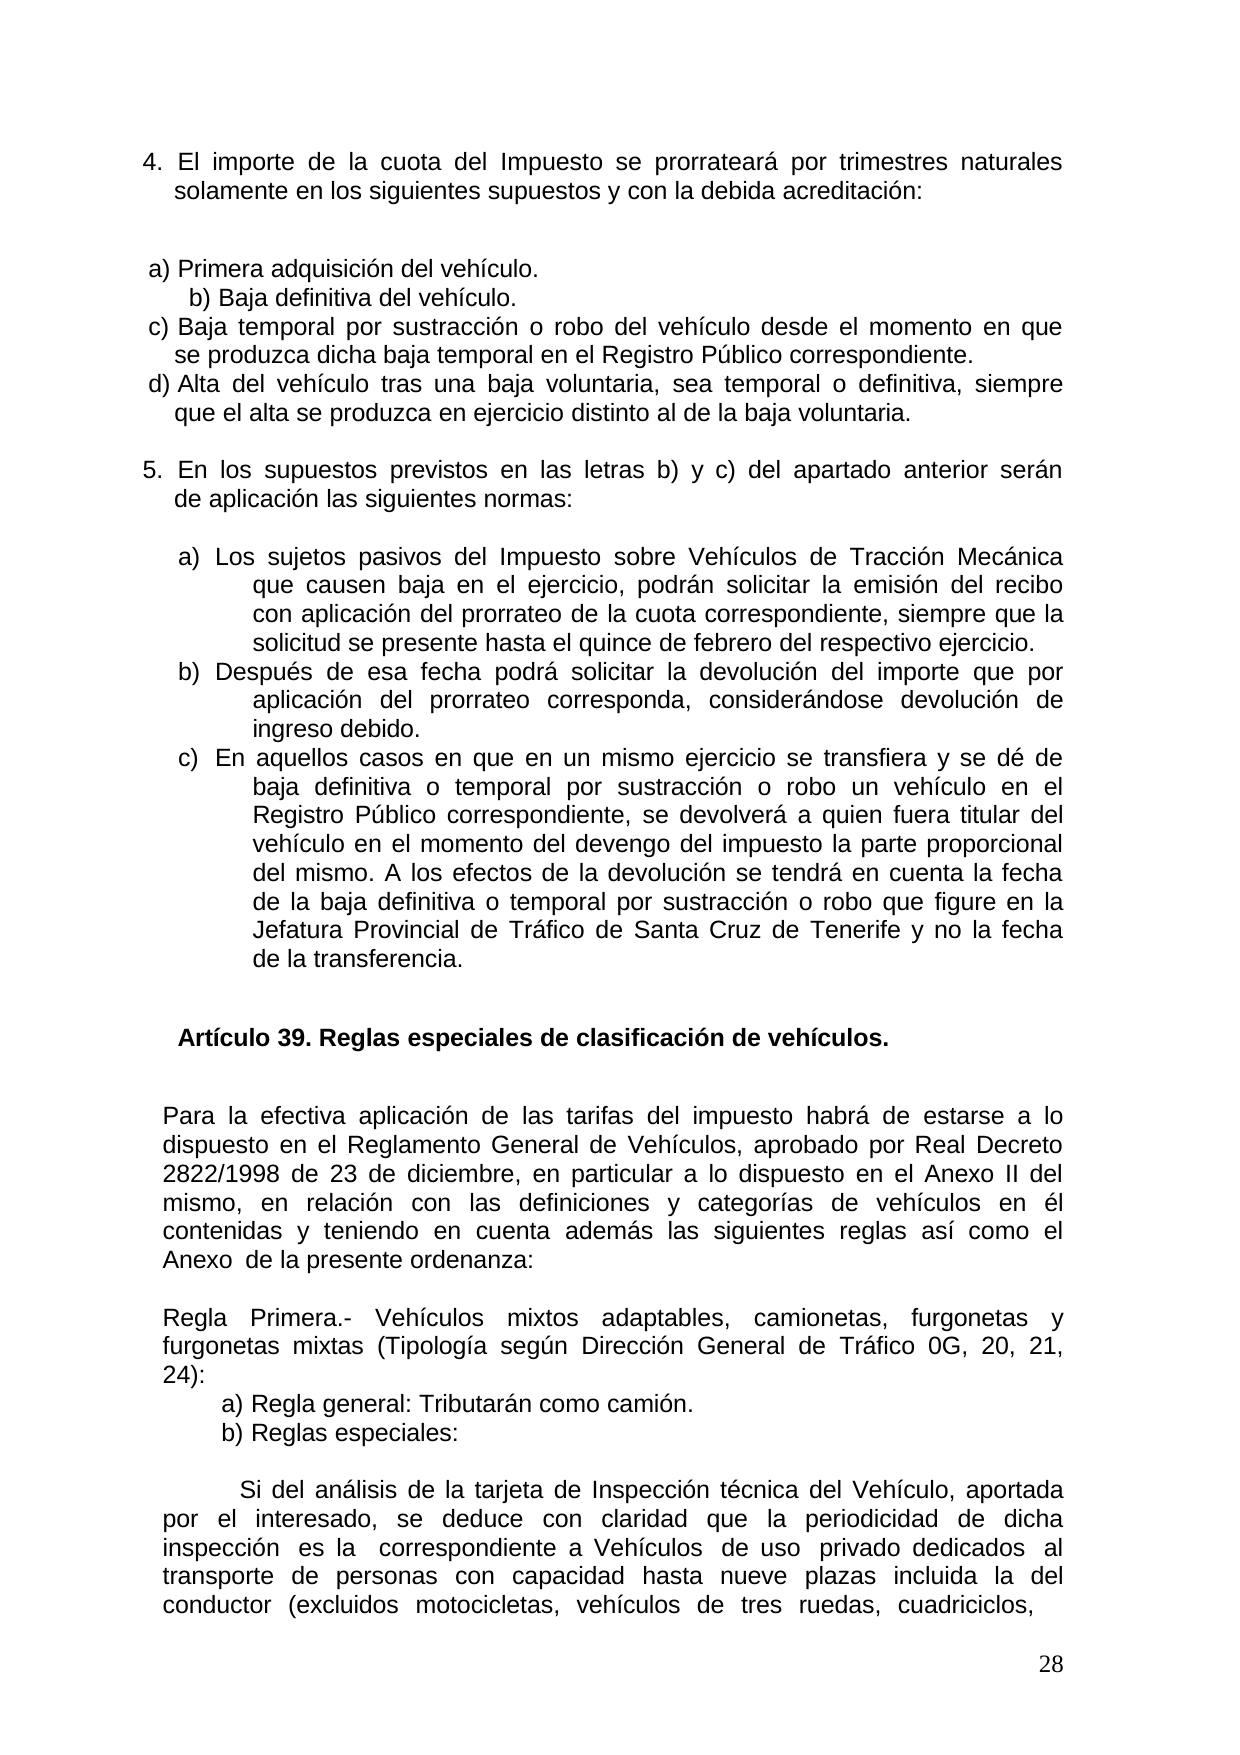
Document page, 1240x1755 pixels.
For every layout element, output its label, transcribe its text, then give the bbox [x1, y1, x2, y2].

list El importe de la cuota del Impuesto se prorrateará por trimestres naturales solamente en los siguientes supuestos y con la debida acreditación: [162, 147, 1063, 204]
list En aquellos casos en que en un mismo ejercicio se transfiera y se dé de baja definitiva o temporal por sustracción o robo un vehículo en el Registro Público correspondiente, se devolverá a quien fuera titular del vehículo en el momento del devengo del impuesto la parte proporcional del mismo. A los efectos de la devolución se tendrá en cuenta la fecha de la baja definitiva o temporal por sustracción o robo que figure en la Jefatura Provincial de Tráfico de Santa Cruz de Tenerife y no la fecha de la transferencia. [178, 743, 1064, 973]
list Alta del vehículo tras una baja voluntaria, sea temporal o definitiva, siempre que el alta se produzca en ejercicio distinto al de la baja voluntaria. [162, 369, 1063, 426]
list Después de esa fecha podrá solicitar la devolución del importe que por aplicación del prorrateo corresponda, considerándose devolución de ingreso debido. [178, 656, 1063, 743]
text Si del análisis de la tarjeta de Inspección técnica del Vehículo, aportada por el interesado, se deduce con claridad que la periodicidad de dicha inspección es la correspondiente a Vehículos de uso privado dedicados al transporte de personas con capacidad hasta nueve plazas incluida la del conductor (excluidos motocicletas, vehículos de tres ruedas, cuadriciclos, [162, 1475, 1064, 1619]
list Regla general: Tributarán como camión. [221, 1389, 1075, 1418]
list En los supuestos previstos en las letras b) y c) del apartado anterior serán de aplicación las siguientes normas: [162, 455, 1063, 513]
list Baja temporal por sustracción o robo del vehículo desde el momento en que se produzca dicha baja temporal en el Registro Público correspondiente. [162, 311, 1063, 369]
subtitle Artículo 39. Reglas especiales de clasificación de vehículos. [177, 1023, 1075, 1052]
text Regla Primera.- Vehículos mixtos adaptables, camionetas, furgonetas y furgonetas mixtas (Tipología según Dirección General de Tráfico 0G, 20, 21, 24): [162, 1303, 1064, 1389]
list Baja definitiva del vehículo. [206, 283, 1075, 311]
text Para la efectiva aplicación de las tarifas del impuesto habrá de estarse a lo dispuesto en el Reglamento General de Vehículos, aprobado por Real Decreto 2822/1998 de 23 de diciembre, en particular a lo dispuesto en el Anexo II del mismo, en relación con las definiciones y categorías de vehículos en él contenidas y teniendo en cuenta además las siguientes reglas así como el Anexo de la presente ordenanza: [162, 1101, 1063, 1274]
list Primera adquisición del vehículo. [162, 254, 1075, 283]
list Reglas especiales: [221, 1418, 1075, 1446]
list Los sujetos pasivos del Impuesto sobre Vehículos de Tracción Mecánica que causen baja en el ejercicio, podrán solicitar la emisión del recibo con aplicación del prorrateo de la cuota correspondiente, siempre que la solicitud se presente hasta el quince de febrero del respectivo ejercicio. [178, 541, 1063, 656]
